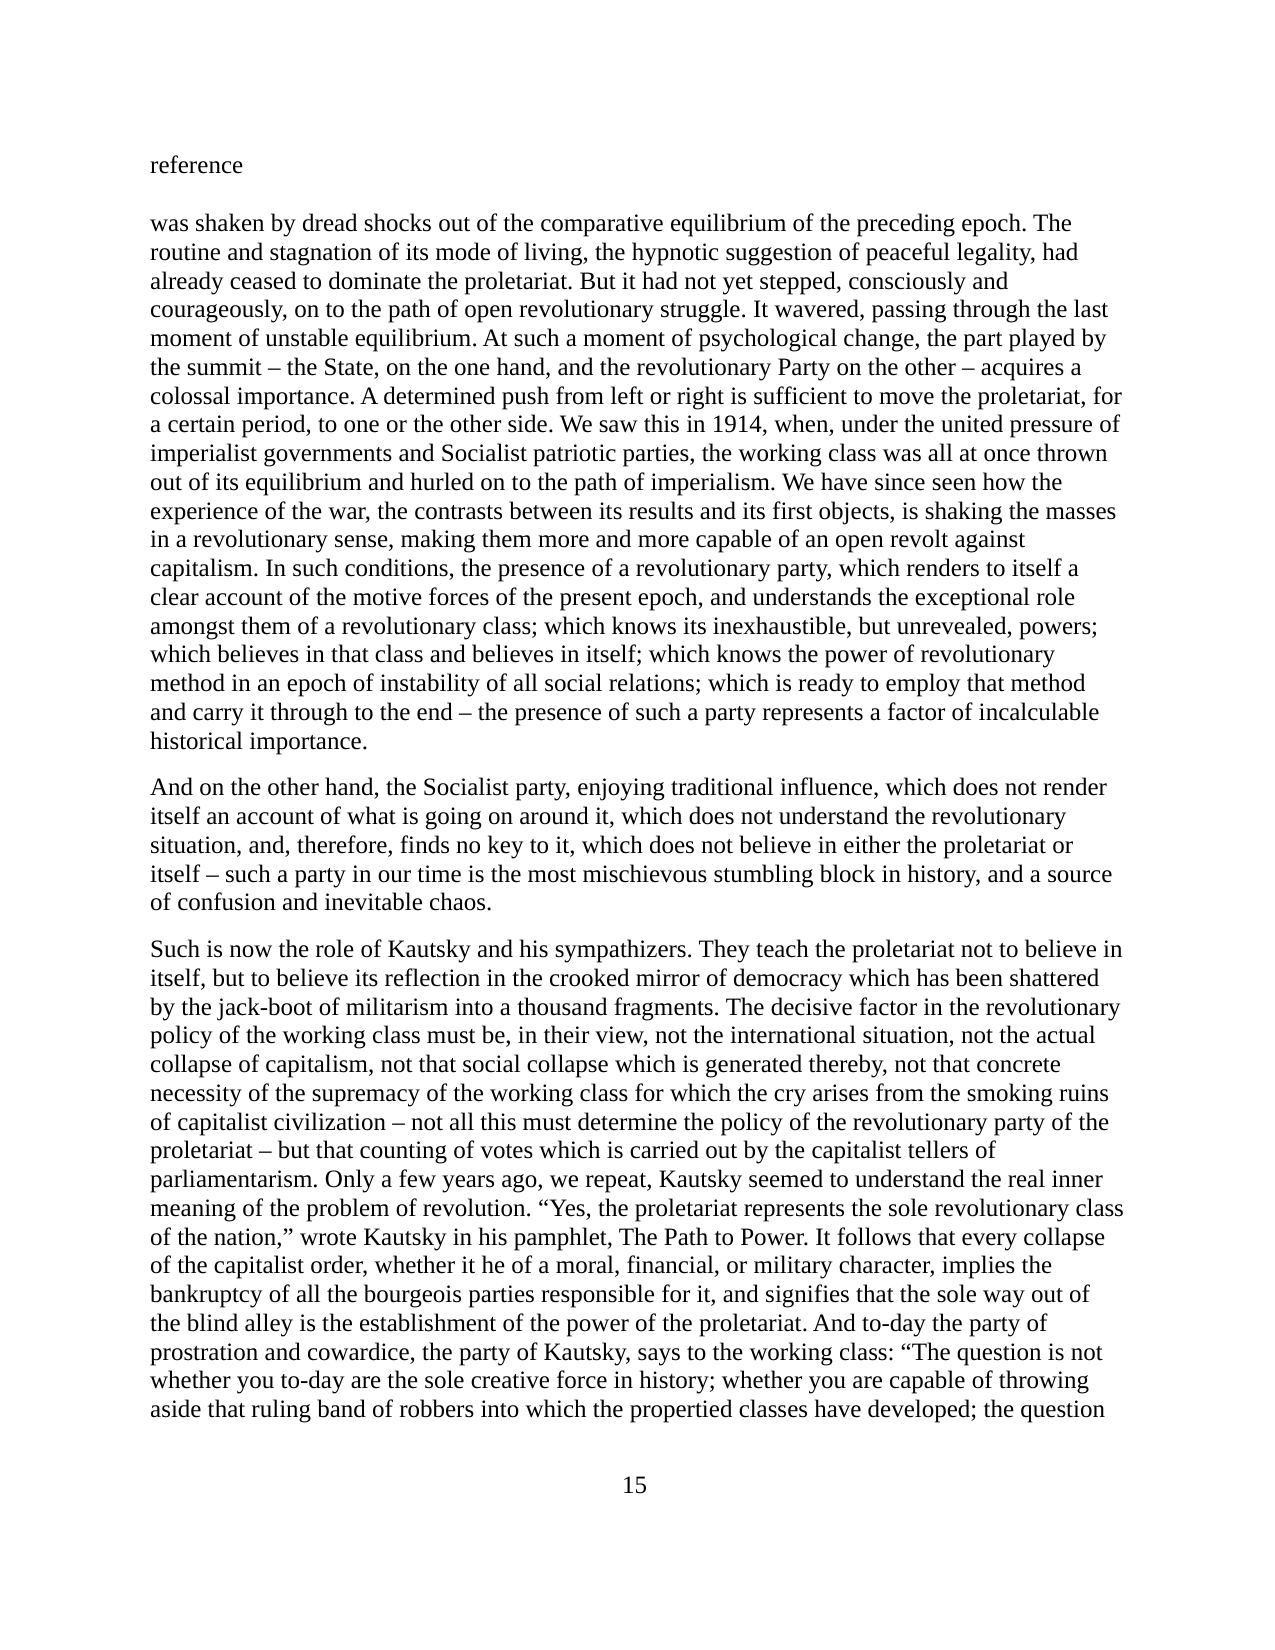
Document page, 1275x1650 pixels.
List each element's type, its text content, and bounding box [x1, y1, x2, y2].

text And on the other hand, the Socialist party, enjoying traditional influence, which does not render itself an account of what is going on around it, which does not understand the revolutionary situation, and, therefore, finds no key to it, which does not believe in either the proletariat or itself – such a party in our time is the most mischievous stumbling block in history, and a source of confusion and inevitable chaos. [150, 772, 1125, 916]
text was shaken by dread shocks out of the comparative equilibrium of the preceding epoch. The routine and stagnation of its mode of living, the hypnotic suggestion of peaceful legality, had already ceased to dominate the proletariat. But it had not yet stepped, consciously and courageously, on to the path of open revolutionary struggle. It wavered, passing through the last moment of unstable equilibrium. At such a moment of psychological change, the part played by the summit – the State, on the one hand, and the revolutionary Party on the other – acquires a colossal importance. A determined push from left or right is sufficient to move the proletariat, for a certain period, to one or the other side. We saw this in 1914, when, under the united pressure of imperialist governments and Socialist patriotic parties, the working class was all at once thrown out of its equilibrium and hurled on to the path of imperialism. We have since seen how the experience of the war, the contrasts between its results and its first objects, is shaking the masses in a revolutionary sense, making them more and more capable of an open revolt against capitalism. In such conditions, the presence of a revolutionary party, which renders to itself a clear account of the motive forces of the present epoch, and understands the exceptional role amongst them of a revolutionary class; which knows its inexhaustible, but unrevealed, powers; which believes in that class and believes in itself; which knows the power of revolutionary method in an epoch of instability of all social relations; which is ready to employ that method and carry it through to the end – the presence of such a party represents a factor of incalculable historical importance. [150, 208, 1125, 754]
text Such is now the role of Kautsky and his sympathizers. They teach the proletariat not to believe in itself, but to believe its reflection in the crooked mirror of democracy which has been shattered by the jack-boot of militarism into a thousand fragments. The decisive factor in the revolutionary policy of the working class must be, in their view, not the international situation, not the actual collapse of capitalism, not that social collapse which is generated thereby, not that concrete necessity of the supremacy of the working class for which the cry arises from the smoking ruins of capitalist civilization – not all this must determine the policy of the revolutionary party of the proletariat – but that counting of votes which is carried out by the capitalist tellers of parliamentarism. Only a few years ago, we repeat, Kautsky seemed to understand the real inner meaning of the problem of revolution. “Yes, the proletariat represents the sole revolutionary class of the nation,” wrote Kautsky in his pamphlet, The Path to Power. It follows that every collapse of the capitalist order, whether it he of a moral, financial, or military character, implies the bankruptcy of all the bourgeois parties responsible for it, and signifies that the sole way out of the blind alley is the establishment of the power of the proletariat. And to-day the party of prostration and cowardice, the party of Kautsky, says to the working class: “The question is not whether you to-day are the sole creative force in history; whether you are capable of throwing aside that ruling band of robbers into which the propertied classes have developed; the question [150, 934, 1125, 1423]
